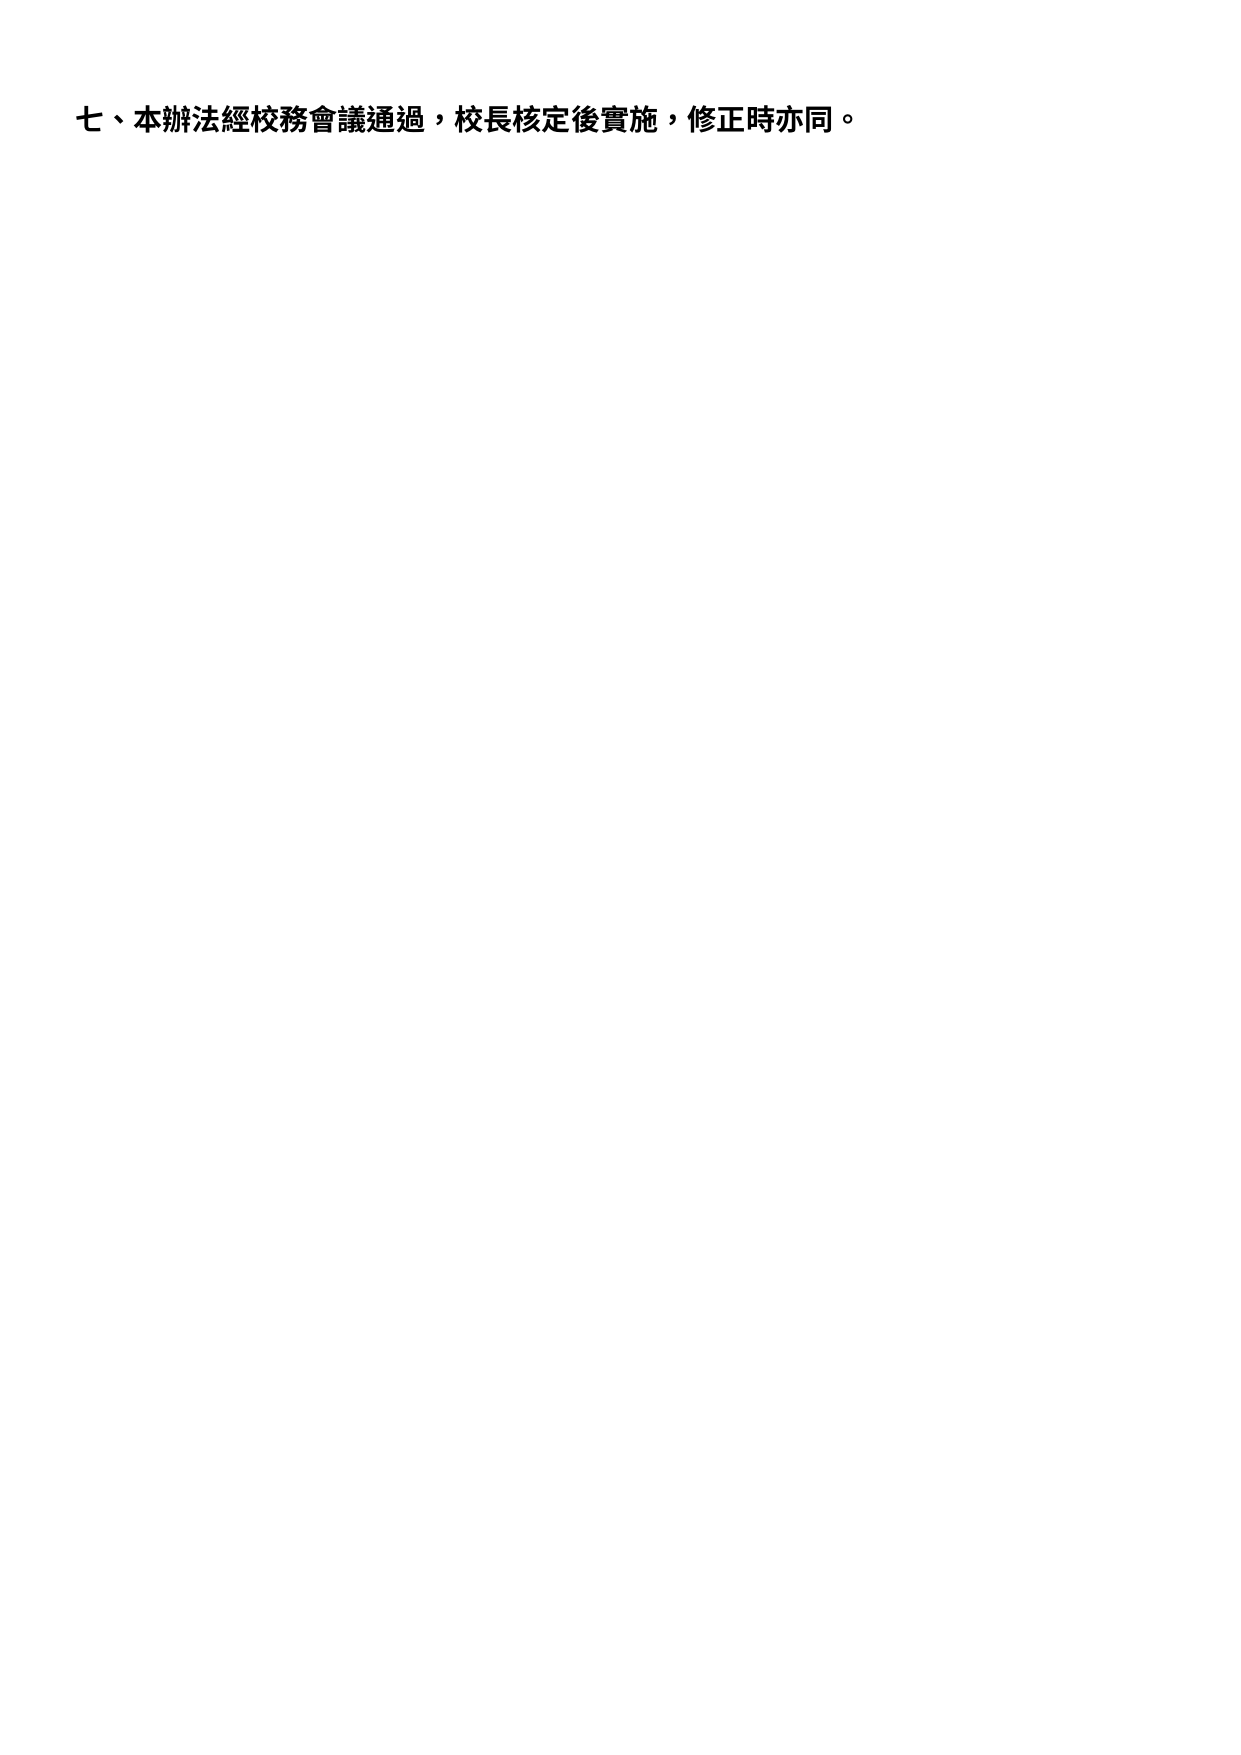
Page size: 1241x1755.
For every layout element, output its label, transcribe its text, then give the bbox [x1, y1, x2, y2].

text 七、本辦法經校務會議通過，校長核定後實施，修正時亦同。 [75, 96, 1165, 139]
